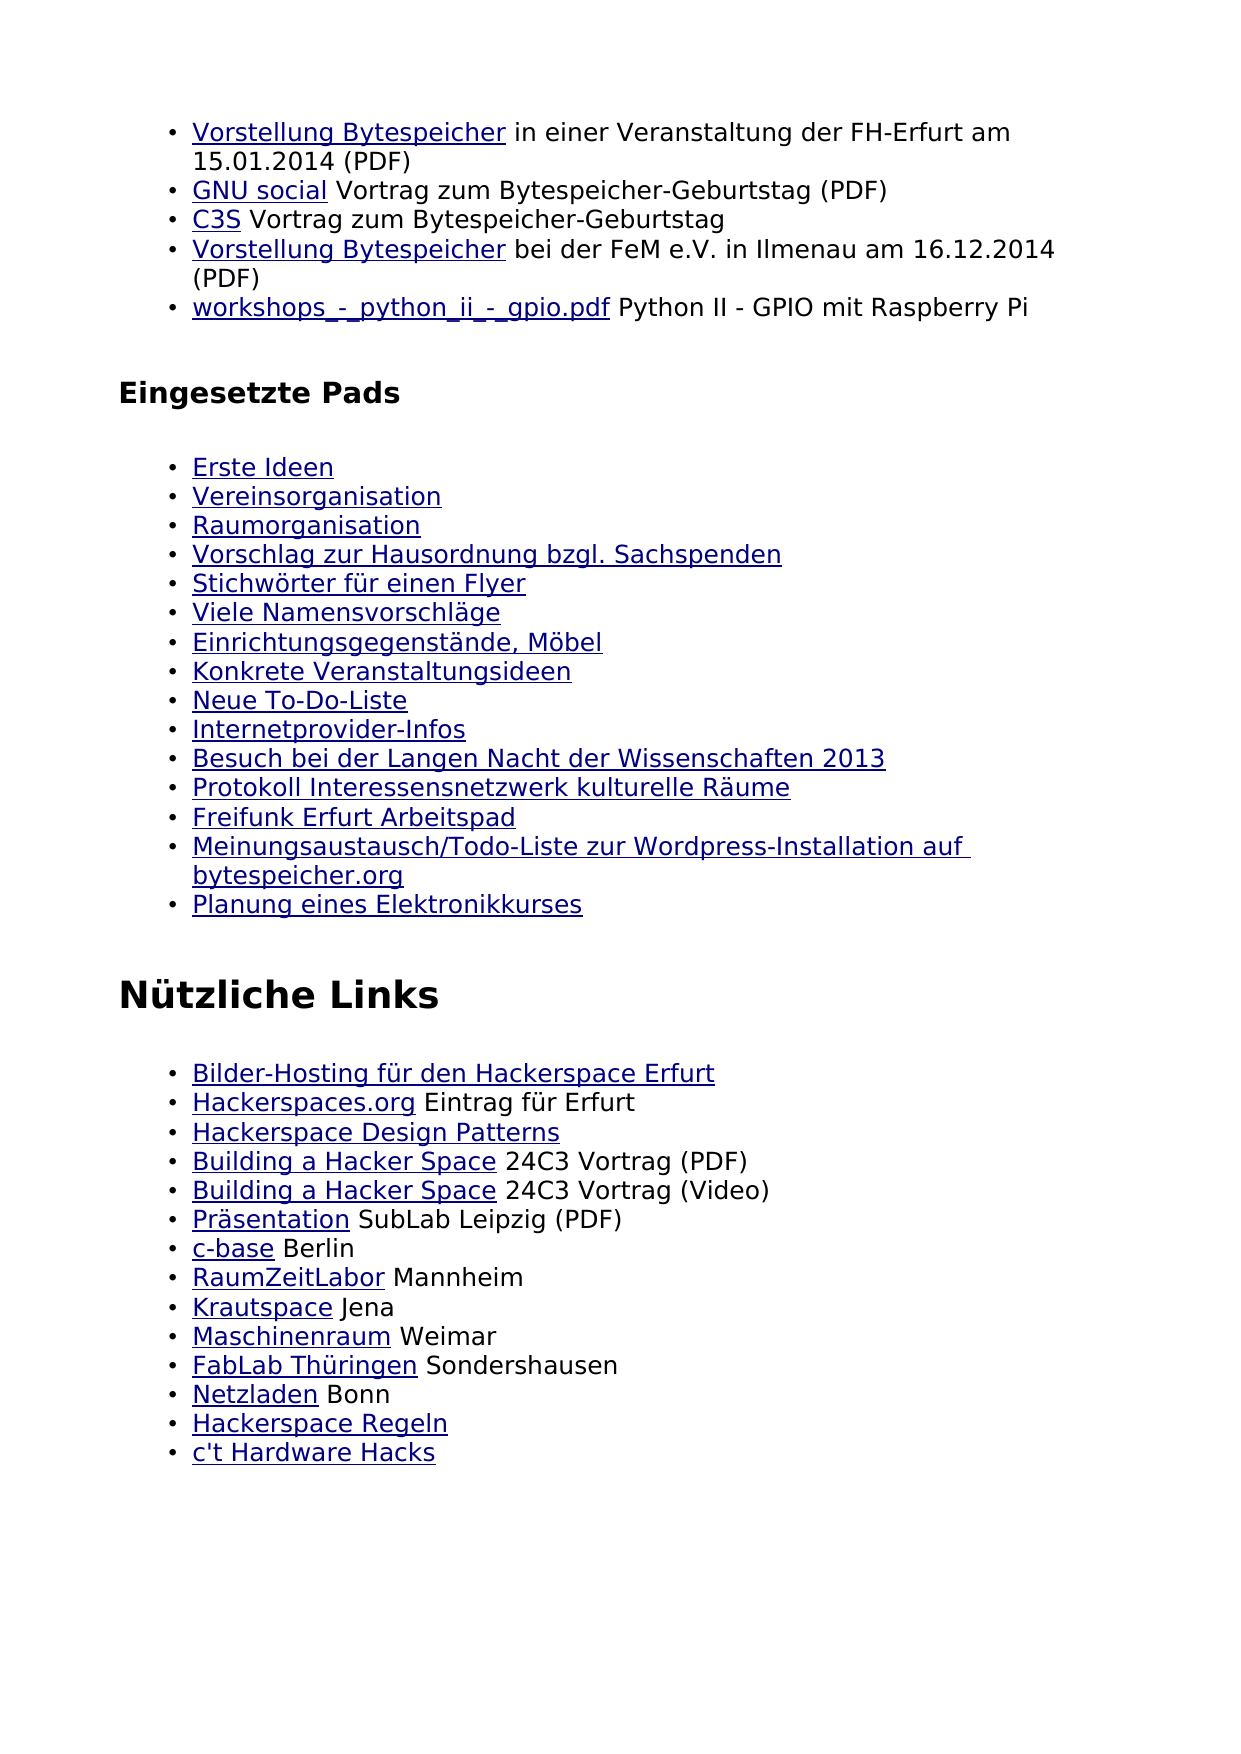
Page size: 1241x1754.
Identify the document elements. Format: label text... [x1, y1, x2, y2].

list Bilder-Hosting für den Hackerspace Erfurt [177, 1059, 1122, 1089]
list Krautspace Jena [177, 1293, 1122, 1322]
list Viele Namensvorschläge [177, 598, 1122, 628]
list workshops_-_python_ii_-_gpio.pdf Python II - GPIO mit Raspberry Pi [177, 293, 1122, 322]
list Konkrete Veranstaltungsideen [177, 657, 1122, 686]
list Besuch bei der Langen Nacht der Wissenschaften 2013 [177, 744, 1122, 773]
list Erste Ideen [177, 453, 1122, 482]
list Neue To-Do-Liste [177, 686, 1122, 715]
list c-base Berlin [177, 1234, 1122, 1264]
subtitle Eingesetzte Pads [118, 377, 1122, 411]
list Hackerspace Design Patterns [177, 1118, 1122, 1147]
subtitle Nützliche Links [118, 974, 1122, 1017]
list Hackerspace Regeln [177, 1409, 1122, 1439]
list Vorstellung Bytespeicher bei der FeM e.V. in Ilmenau am 16.12.2014 (PDF) [177, 235, 1122, 293]
list Freifunk Erfurt Arbeitspad [177, 803, 1122, 832]
list Maschinenraum Weimar [177, 1322, 1122, 1351]
list Protokoll Interessensnetzwerk kulturelle Räume [177, 773, 1122, 803]
list GNU social Vortrag zum Bytespeicher-Geburtstag (PDF) [177, 176, 1122, 206]
list Vorschlag zur Hausordnung bzgl. Sachspenden [177, 540, 1122, 569]
list C3S Vortrag zum Bytespeicher-Geburtstag [177, 206, 1122, 235]
list Präsentation SubLab Leipzig (PDF) [177, 1205, 1122, 1234]
list RaumZeitLabor Mannheim [177, 1264, 1122, 1293]
list Einrichtungsgegenstände, Möbel [177, 628, 1122, 657]
list Hackerspaces.org Eintrag für Erfurt [177, 1089, 1122, 1118]
list Building a Hacker Space 24C3 Vortrag (PDF) [177, 1147, 1122, 1176]
list Stichwörter für einen Flyer [177, 569, 1122, 598]
list Vereinsorganisation [177, 482, 1122, 511]
list Vorstellung Bytespeicher in einer Veranstaltung der FH-Erfurt am 15.01.2014 (PDF) [177, 118, 1122, 176]
list Meinungsaustausch/Todo-Liste zur Wordpress-Installation auf bytespeicher.org [177, 832, 1122, 890]
list Netzladen Bonn [177, 1380, 1122, 1409]
list Planung eines Elektronikkurses [177, 890, 1122, 919]
list Raumorganisation [177, 511, 1122, 540]
list Building a Hacker Space 24C3 Vortrag (Video) [177, 1176, 1122, 1205]
list FabLab Thüringen Sondershausen [177, 1351, 1122, 1380]
list c't Hardware Hacks [177, 1439, 1122, 1468]
list Internetprovider-Infos [177, 715, 1122, 744]
